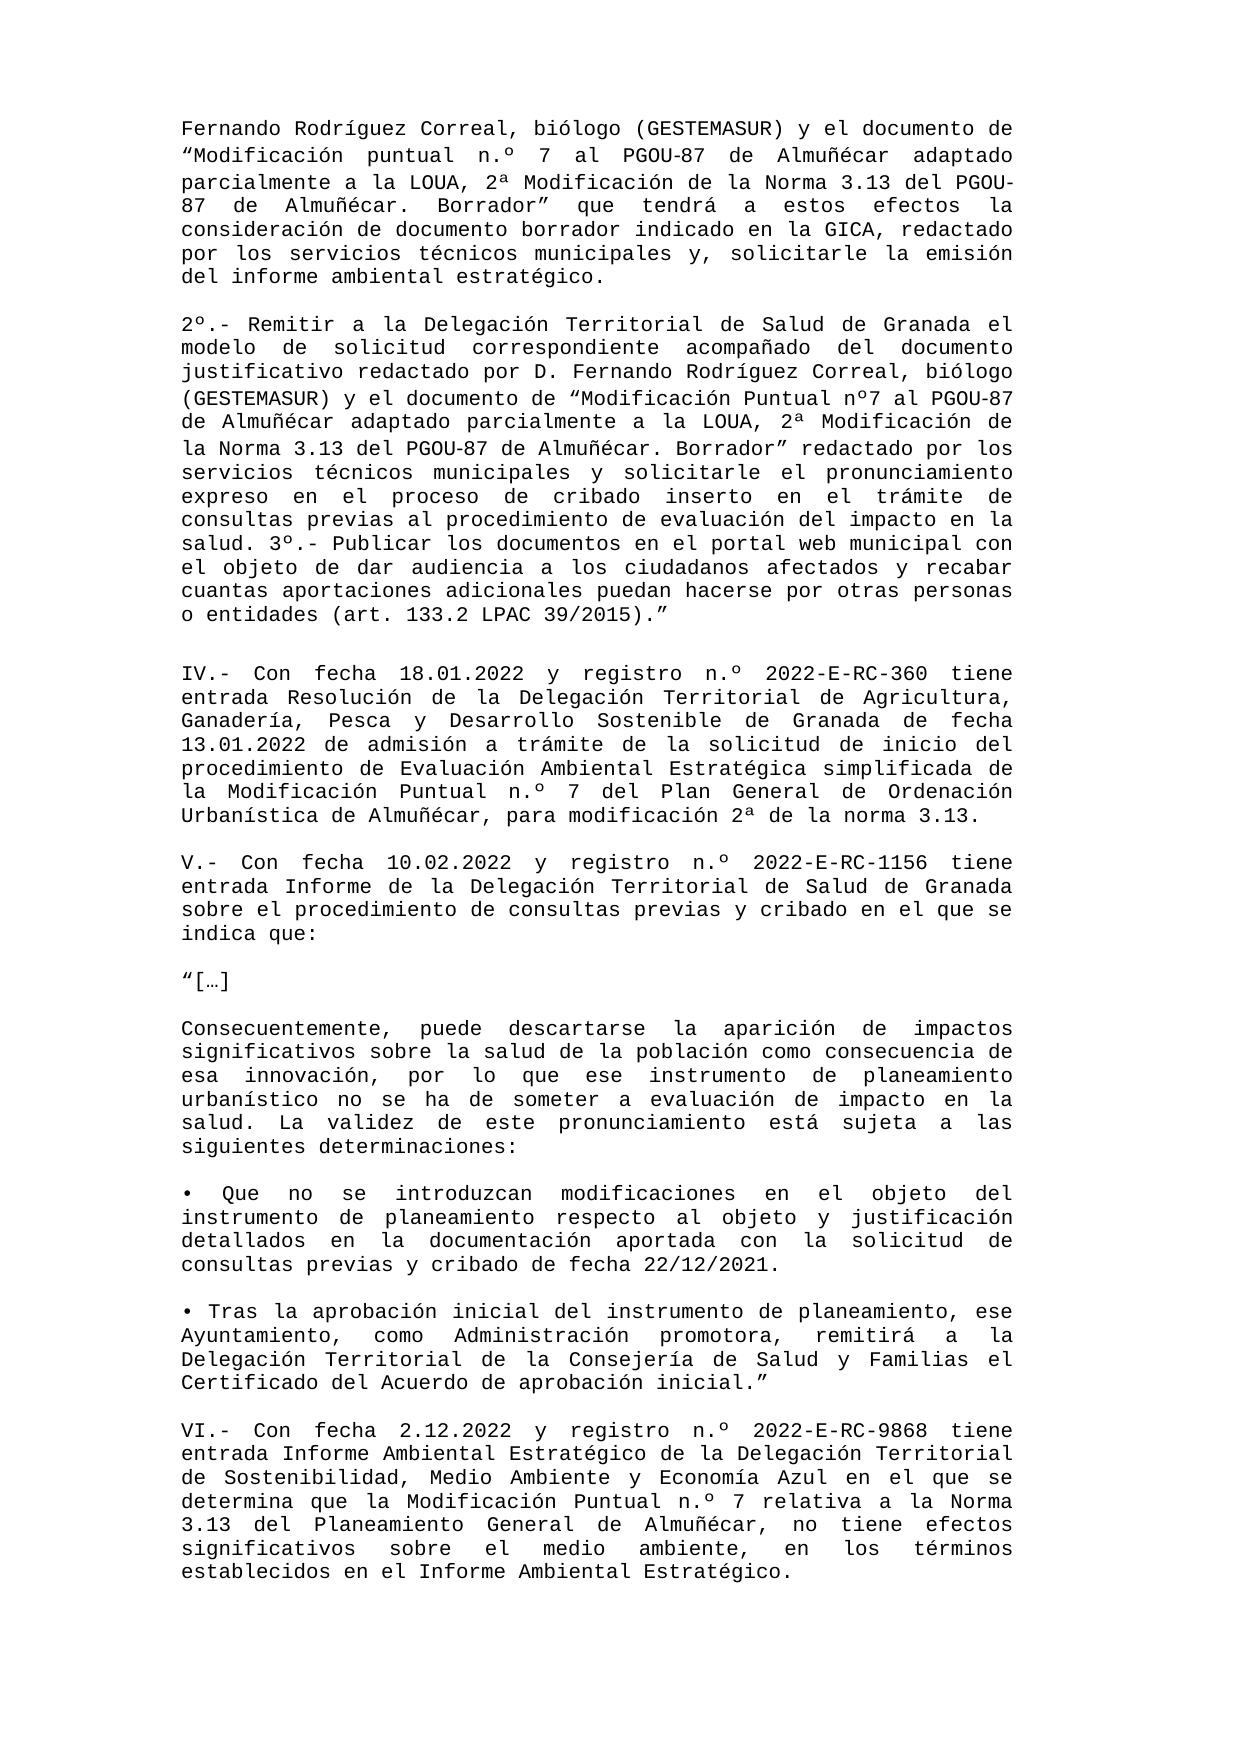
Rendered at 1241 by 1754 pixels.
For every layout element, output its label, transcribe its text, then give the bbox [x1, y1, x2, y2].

text “[…] [181, 970, 1013, 994]
text Consecuentemente, puede descartarse la aparición de impactos significativos sobre la salud de la población como consecuencia de esa innovación, por lo que ese instrumento de planeamiento urbanístico no se ha de someter a evaluación de impacto en la salud. La validez de este pronunciamiento está sujeta a las siguientes determinaciones: [181, 1018, 1013, 1159]
text 2º.- Remitir a la Delegación Territorial de Salud de Granada el modelo de solicitud correspondiente acompañado del documento justificativo redactado por D. Fernando Rodríguez Correal, biólogo (GESTEMASUR) y el documento de “Modificación Puntual nº7 al PGOU‐87 de Almuñécar adaptado parcialmente a la LOUA, 2ª Modificación de la Norma 3.13 del PGOU‐87 de Almuñécar. Borrador” redactado por los servicios técnicos municipales y solicitarle el pronunciamiento expreso en el proceso de cribado inserto en el trámite de consultas previas al procedimiento de evaluación del impacto en la salud. 3º.- Publicar los documentos en el portal web municipal con el objeto de dar audiencia a los ciudadanos afectados y recabar cuantas aportaciones adicionales puedan hacerse por otras personas o entidades (art. 133.2 LPAC 39/2015).” [181, 314, 1013, 628]
text • Que no se introduzcan modificaciones en el objeto del instrumento de planeamiento respecto al objeto y justificación detallados en la documentación aportada con la solicitud de consultas previas y cribado de fecha 22/12/2021. [181, 1183, 1013, 1278]
text • Tras la aprobación inicial del instrumento de planeamiento, ese Ayuntamiento, como Administración promotora, remitirá a la Delegación Territorial de la Consejería de Salud y Familias el Certificado del Acuerdo de aprobación inicial.” [181, 1301, 1013, 1396]
text Fernando Rodríguez Correal, biólogo (GESTEMASUR) y el documento de “Modificación puntual n.º 7 al PGOU‐87 de Almuñécar adaptado parcialmente a la LOUA, 2ª Modificación de la Norma 3.13 del PGOU‐87 de Almuñécar. Borrador” que tendrá a estos efectos la consideración de documento borrador indicado en la GICA, redactado por los servicios técnicos municipales y, solicitarle la emisión del informe ambiental estratégico. [181, 118, 1013, 290]
text V.- Con fecha 10.02.2022 y registro n.º 2022-E-RC-1156 tiene entrada Informe de la Delegación Territorial de Salud de Granada sobre el procedimiento de consultas previas y cribado en el que se indica que: [181, 852, 1013, 947]
text IV.- Con fecha 18.01.2022 y registro n.º 2022-E-RC-360 tiene entrada Resolución de la Delegación Territorial de Agricultura, Ganadería, Pesca y Desarrollo Sostenible de Granada de fecha 13.01.2022 de admisión a trámite de la solicitud de inicio del procedimiento de Evaluación Ambiental Estratégica simplificada de la Modificación Puntual n.º 7 del Plan General de Ordenación Urbanística de Almuñécar, para modificación 2ª de la norma 3.13. [181, 663, 1013, 828]
text VI.- Con fecha 2.12.2022 y registro n.º 2022-E-RC-9868 tiene entrada Informe Ambiental Estratégico de la Delegación Territorial de Sostenibilidad, Medio Ambiente y Economía Azul en el que se determina que la Modificación Puntual n.º 7 relativa a la Norma 3.13 del Planeamiento General de Almuñécar, no tiene efectos significativos sobre el medio ambiente, en los términos establecidos en el Informe Ambiental Estratégico. [181, 1420, 1013, 1585]
